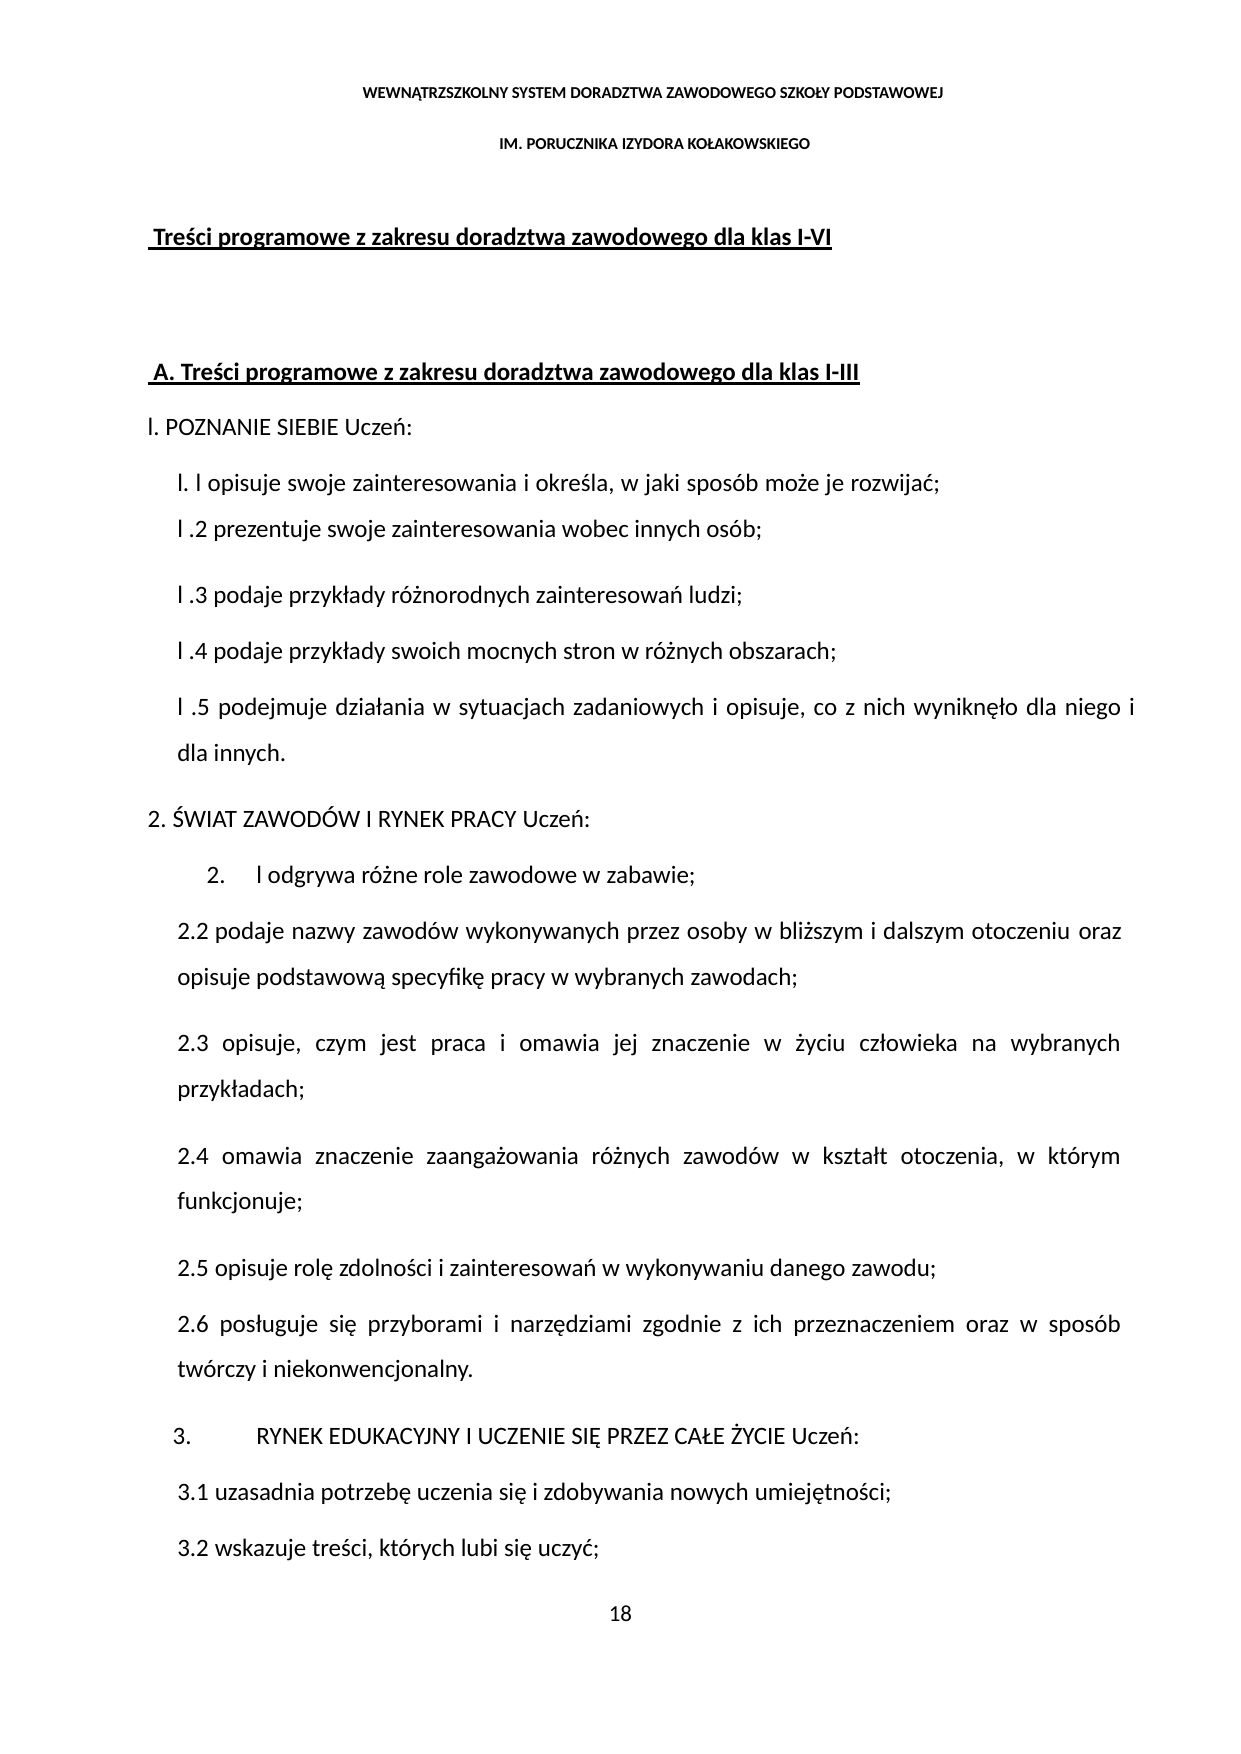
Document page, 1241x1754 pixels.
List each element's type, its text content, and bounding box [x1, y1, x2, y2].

text l .3 podaje przykłady różnorodnych zainteresowań ludzi; [177, 579, 1209, 610]
list podaje nazwy zawodów wykonywanych przez osoby w bliższym i dalszym otoczeniu oraz opisuje podstawową specyfikę pracy w wybranych zawodach; [177, 915, 1122, 991]
list omawia znaczenie zaangażowania różnych zawodów w kształt otoczenia, w którym funkcjonuje; [177, 1140, 1122, 1216]
text l. l opisuje swoje zainteresowania i określa, w jaki sposób może je rozwijać; l .2 prezentuje swoje zainteresowania wobec innych osób; [177, 467, 941, 543]
list posługuje się przyborami i narzędziami zgodnie z ich przeznaczeniem oraz w sposób twórczy i niekonwencjonalny. [177, 1308, 1122, 1384]
list opisuje rolę zdolności i zainteresowań w wykonywaniu danego zawodu; [177, 1252, 1209, 1283]
list uzasadnia potrzebę uczenia się i zdobywania nowych umiejętności; [177, 1476, 1209, 1507]
list opisuje, czym jest praca i omawia jej znaczenie w życiu człowieka na wybranych przykładach; [177, 1027, 1122, 1104]
subtitle Treści programowe z zakresu doradztwa zawodowego dla klas I-VI [147, 221, 1209, 251]
text A. Treści programowe z zakresu doradztwa zawodowego dla klas I-III [147, 356, 1209, 386]
list RYNEK EDUKACYJNY I UCZENIE SIĘ PRZEZ CAŁE ŻYCIE Uczeń: [172, 1420, 1209, 1451]
list wskazuje treści, których lubi się uczyć; [177, 1532, 1209, 1562]
text l .5 podejmuje działania w sytuacjach zadaniowych i opisuje, co z nich wyniknęło dla niego i dla innych. [177, 691, 1136, 767]
text l. POZNANIE SIEBIE Uczeń: [147, 411, 1209, 442]
list l odgrywa różne role zawodowe w zabawie; [177, 859, 1209, 890]
text l .4 podaje przykłady swoich mocnych stron w różnych obszarach; [177, 635, 1209, 666]
list ŚWIAT ZAWODÓW I RYNEK PRACY Uczeń: [147, 803, 1209, 834]
